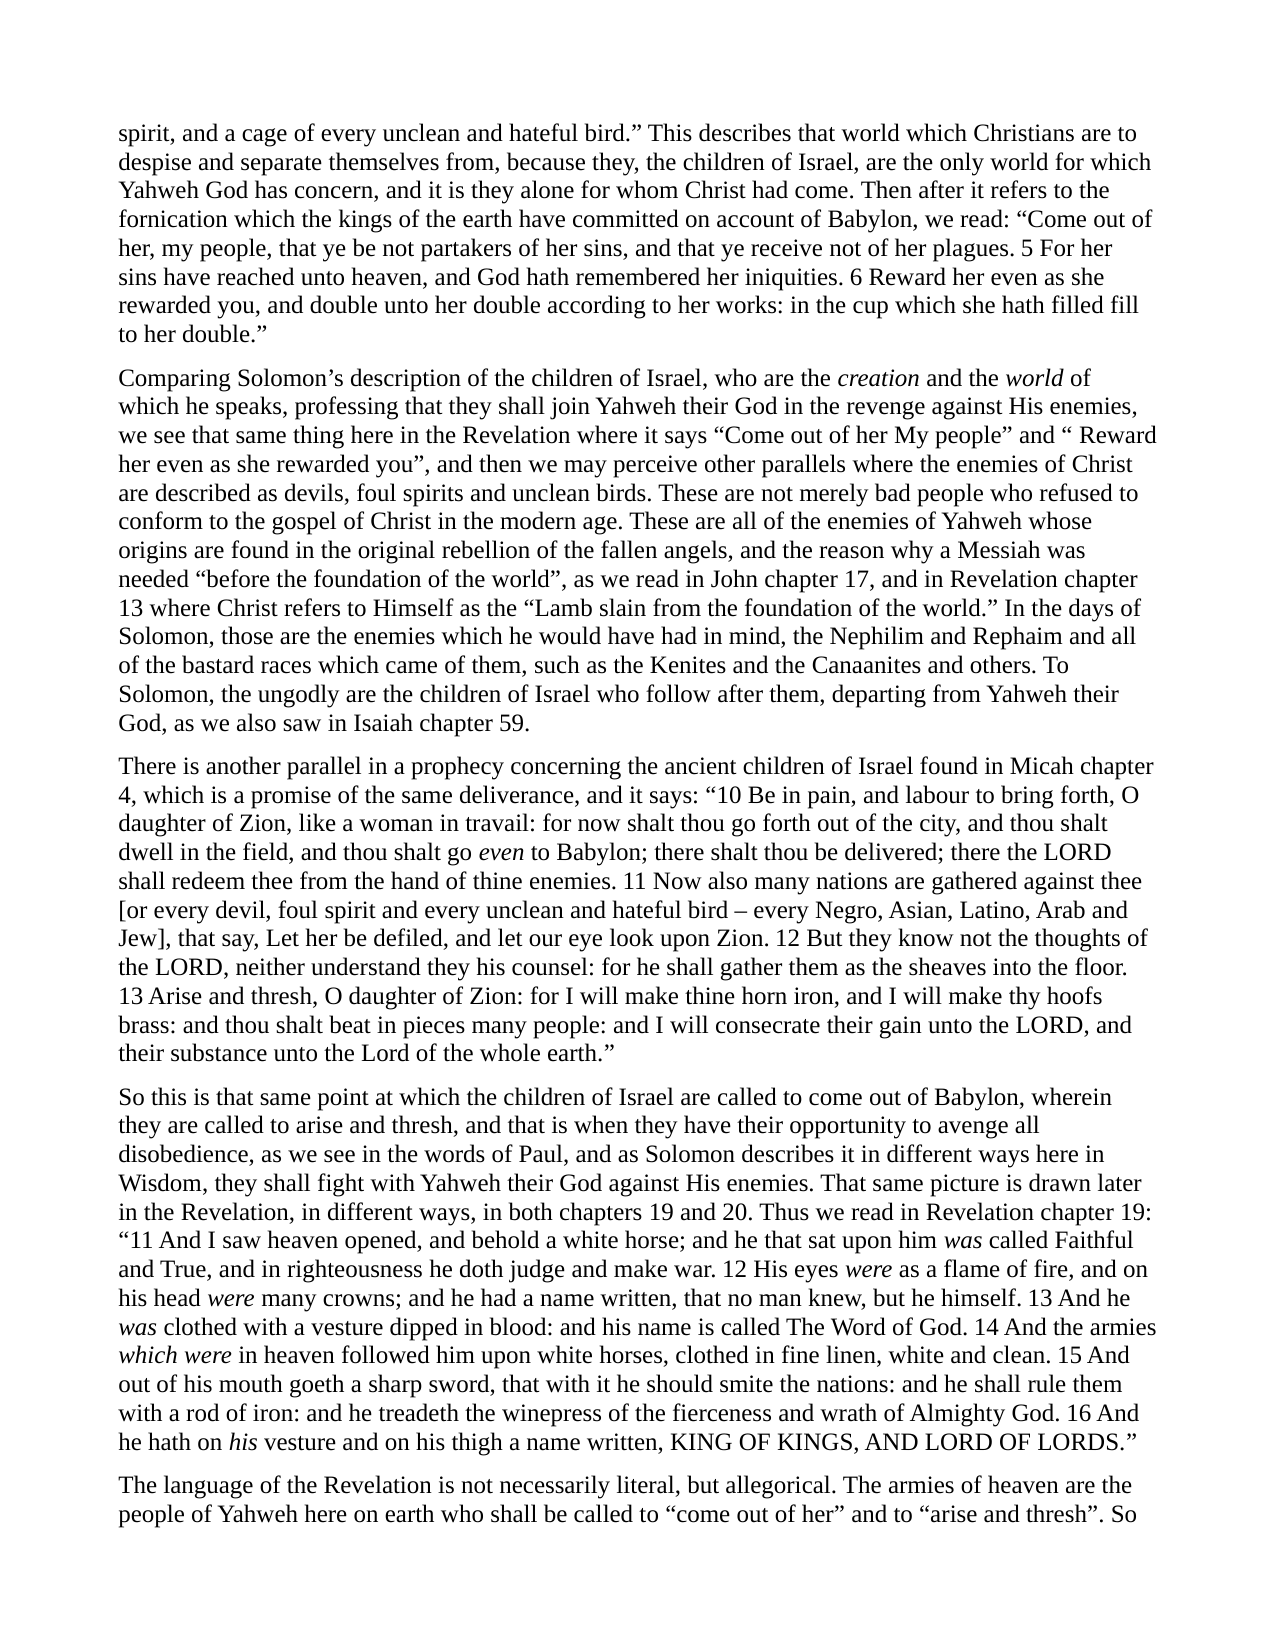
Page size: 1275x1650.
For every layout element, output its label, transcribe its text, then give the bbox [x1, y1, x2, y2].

text Comparing Solomon’s description of the children of Israel, who are the creation and the world of which he speaks, professing that they shall join Yahweh their God in the revenge against His enemies, we see that same thing here in the Revelation where it says “Come out of her My people” and “ Reward her even as she rewarded you”, and then we may perceive other parallels where the enemies of Christ are described as devils, foul spirits and unclean birds. These are not merely bad people who refused to conform to the gospel of Christ in the modern age. These are all of the enemies of Yahweh whose origins are found in the original rebellion of the fallen angels, and the reason why a Messiah was needed “before the foundation of the world”, as we read in John chapter 17, and in Revelation chapter 13 where Christ refers to Himself as the “Lamb slain from the foundation of the world.” In the days of Solomon, those are the enemies which he would have had in mind, the Nephilim and Rephaim and all of the bastard races which came of them, such as the Kenites and the Canaanites and others. To Solomon, the ungodly are the children of Israel who follow after them, departing from Yahweh their God, as we also saw in Isaiah chapter 59. [118, 363, 1157, 736]
text So this is that same point at which the children of Israel are called to come out of Babylon, wherein they are called to arise and thresh, and that is when they have their opportunity to avenge all disobedience, as we see in the words of Paul, and as Solomon describes it in different ways here in Wisdom, they shall fight with Yahweh their God against His enemies. That same picture is drawn later in the Revelation, in different ways, in both chapters 19 and 20. Thus we read in Revelation chapter 19: “11 And I saw heaven opened, and behold a white horse; and he that sat upon him was called Faithful and True, and in righteousness he doth judge and make war. 12 His eyes were as a flame of fire, and on his head were many crowns; and he had a name written, that no man knew, but he himself. 13 And he was clothed with a vesture dipped in blood: and his name is called The Word of God. 14 And the armies which were in heaven followed him upon white horses, clothed in fine linen, white and clean. 15 And out of his mouth goeth a sharp sword, that with it he should smite the nations: and he shall rule them with a rod of iron: and he treadeth the winepress of the fierceness and wrath of Almighty God. 16 And he hath on his vesture and on his thigh a name written, KING OF KINGS, AND LORD OF LORDS.” [118, 1082, 1157, 1456]
text There is another parallel in a prophecy concerning the ancient children of Israel found in Micah chapter 4, which is a promise of the same deliverance, and it says: “10 Be in pain, and labour to bring forth, O daughter of Zion, like a woman in travail: for now shalt thou go forth out of the city, and thou shalt dwell in the field, and thou shalt go even to Babylon; there shalt thou be delivered; there the LORD shall redeem thee from the hand of thine enemies. 11 Now also many nations are gathered against thee [or every devil, foul spirit and every unclean and hateful bird – every Negro, Asian, Latino, Arab and Jew], that say, Let her be defiled, and let our eye look upon Zion. 12 But they know not the thoughts of the LORD, neither understand they his counsel: for he shall gather them as the sheaves into the floor. 13 Arise and thresh, O daughter of Zion: for I will make thine horn iron, and I will make thy hoofs brass: and thou shalt beat in pieces many people: and I will consecrate their gain unto the LORD, and their substance unto the Lord of the whole earth.” [118, 751, 1157, 1067]
text The language of the Revelation is not necessarily literal, but allegorical. The armies of heaven are the people of Yahweh here on earth who shall be called to “come out of her” and to “arise and thresh”. So [118, 1470, 1157, 1528]
text spirit, and a cage of every unclean and hateful bird.” This describes that world which Christians are to despise and separate themselves from, because they, the children of Israel, are the only world for which Yahweh God has concern, and it is they alone for whom Christ had come. Then after it refers to the fornication which the kings of the earth have committed on account of Babylon, we read: “Come out of her, my people, that ye be not partakers of her sins, and that ye receive not of her plagues. 5 For her sins have reached unto heaven, and God hath remembered her iniquities. 6 Reward her even as she rewarded you, and double unto her double according to her works: in the cup which she hath filled fill to her double.” [118, 118, 1157, 348]
